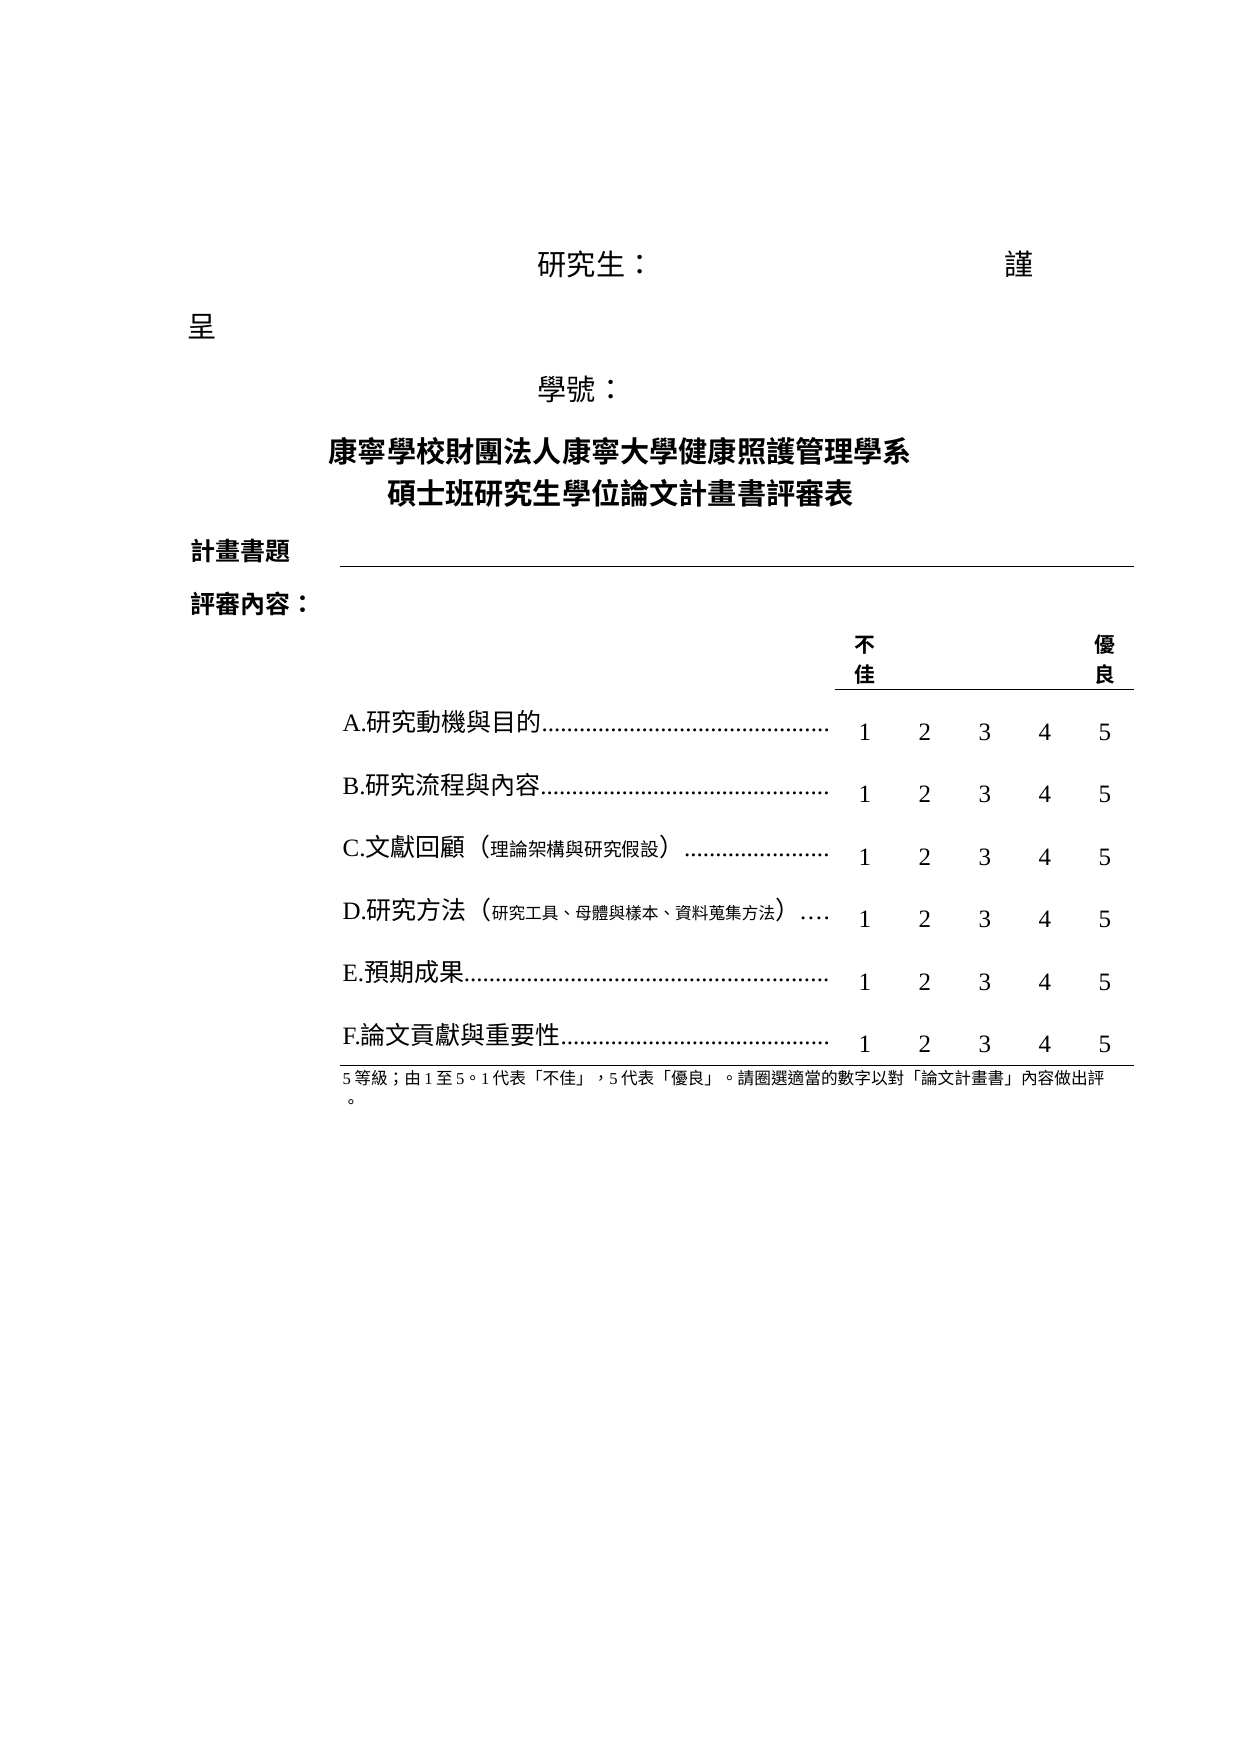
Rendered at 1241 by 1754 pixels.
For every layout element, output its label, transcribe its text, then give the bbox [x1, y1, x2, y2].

table_cell [340, 567, 1133, 689]
table_cell E.預期成果 [340, 940, 834, 1002]
table_cell 3 [955, 877, 1014, 939]
table_header 計畫書題目： [188, 513, 340, 566]
table_cell 5等級；由1至5。1代表「不佳」，5代表「優良」。請圈選適當的數字以對「論文計畫書」內容做出評 。 [340, 1066, 1134, 1113]
table_cell 1 [835, 815, 894, 877]
text 研究生： 謹呈 [187, 221, 1053, 346]
table_cell B.研究流程與內容 [340, 752, 834, 814]
table_cell 評審內容： [188, 566, 340, 1176]
table_cell 4 [1015, 877, 1074, 939]
table_cell D.研究方法（研究工具、母體與樣本、資料蒐集方法） [340, 877, 834, 939]
table_cell 5 [1075, 815, 1134, 877]
table_header [340, 513, 1133, 566]
table_cell A.研究動機與目的 [340, 689, 834, 752]
table_cell 1 [835, 940, 894, 1002]
table_cell 2 [895, 690, 954, 752]
text 康寧學校財團法人康寧大學健康照護管理學系 [187, 408, 1053, 471]
table_cell 1 [835, 690, 894, 752]
table_cell 2 [895, 940, 954, 1002]
table_cell C.文獻回顧（理論架構與研究假設） [340, 815, 834, 877]
table_header [895, 629, 954, 689]
table_cell 3 [955, 940, 1014, 1002]
table_cell 4 [1015, 940, 1074, 1002]
table_header [340, 629, 834, 689]
table_cell 5 [1075, 752, 1134, 814]
table_header 優 良 [1075, 629, 1134, 689]
table_cell 4 [1015, 690, 1074, 752]
table_cell 4 [1015, 752, 1074, 814]
table_cell 4 [1015, 1002, 1074, 1064]
table_cell 4 [1015, 815, 1074, 877]
table_cell 5 [1075, 940, 1134, 1002]
text 學號： [187, 346, 1053, 408]
table_cell 1 [835, 1002, 894, 1064]
table_cell 2 [895, 877, 954, 939]
table_header [955, 629, 1014, 689]
table_header [1015, 629, 1074, 689]
table_cell 2 [895, 752, 954, 814]
table_cell F.論文貢獻與重要性 [340, 1002, 834, 1064]
table_header 不 佳 [835, 629, 894, 689]
table_cell 3 [955, 690, 1014, 752]
table_cell 3 [955, 752, 1014, 814]
table_cell [340, 1113, 1133, 1176]
table_cell 1 [835, 877, 894, 939]
text 碩士班研究生學位論文計畫書評審表 [187, 471, 1053, 513]
table_cell 2 [895, 815, 954, 877]
table_cell 3 [955, 815, 1014, 877]
table_cell 1 [835, 752, 894, 814]
table_cell 5 [1075, 690, 1134, 752]
table_cell 5 [1075, 877, 1134, 939]
table_cell 5 [1075, 1002, 1134, 1064]
table_cell 3 [955, 1002, 1014, 1064]
table_cell 2 [895, 1002, 954, 1064]
